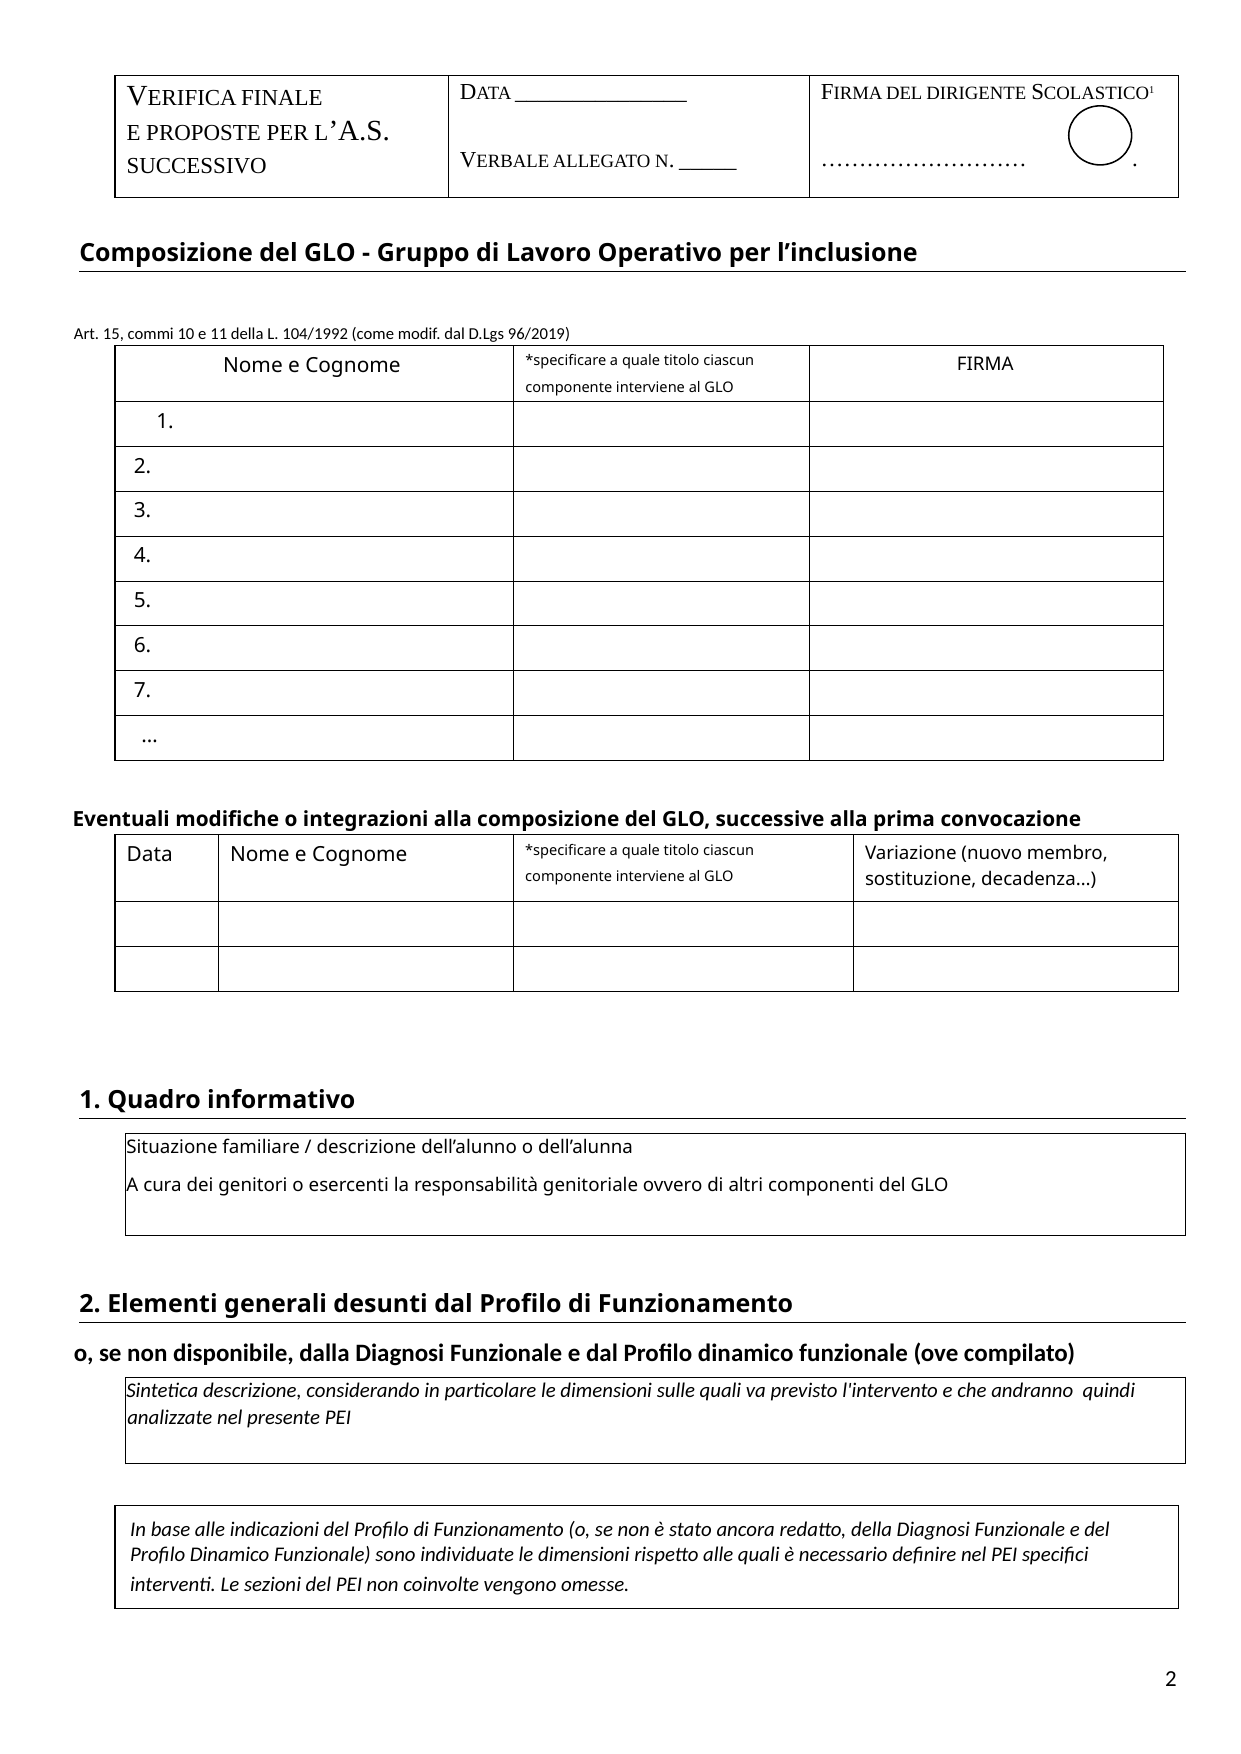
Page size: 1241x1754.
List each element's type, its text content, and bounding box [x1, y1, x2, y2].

text Situazione familiare / descrizione dell’alunno o dell’alunna [126, 1134, 1185, 1159]
table_cell [514, 582, 809, 625]
table_cell DATA _______________ VERBALE ALLEGATO N. _____ [449, 76, 809, 197]
table_header In base alle indicazioni del Profilo di Funzionamento (o, se non è stato ancora redatto, della Diagnosi Funzionale e del Profilo Dinamico Funzionale) sono individuate le dimensioni rispetto alle quali è necessario definire nel PEI specifici interventi. Le sezioni del PEI non coinvolte vengono omesse. [116, 1506, 1178, 1607]
table_cell 1. [116, 402, 513, 446]
table_cell 6. [116, 626, 513, 670]
table_cell [810, 671, 1163, 715]
table_cell VERIFICA FINALE E PROPOSTE PER L’A.S. SUCCESSIVO [116, 76, 448, 197]
table_cell [810, 492, 1163, 536]
subtitle 1. Quadro informativo [79, 1082, 1186, 1118]
table_cell [514, 492, 809, 536]
table_cell … [116, 716, 513, 760]
table_cell [854, 947, 1178, 991]
table_cell 2. [116, 447, 513, 491]
table_cell 3. [116, 492, 513, 536]
table_cell [514, 626, 809, 670]
table_cell [219, 947, 513, 991]
table_header Nome e Cognome [219, 835, 513, 901]
table_cell [514, 902, 853, 946]
text A cura dei genitori o esercenti la responsabilità genitoriale ovvero di altri componenti del GLO [126, 1171, 1185, 1197]
table_cell [810, 537, 1163, 581]
table_cell 5. [116, 582, 513, 625]
text Sintetica descrizione, considerando in particolare le dimensioni sulle quali va previsto l'intervento e che andranno quindi analizzate nel presente PEI [126, 1378, 1185, 1429]
table_cell [514, 716, 809, 760]
table_cell [514, 671, 809, 715]
table_cell [854, 902, 1178, 946]
table_cell [810, 402, 1163, 446]
subtitle Composizione del GLO - Gruppo di Lavoro Operativo per l’inclusione [79, 234, 1186, 271]
table_cell [810, 626, 1163, 670]
table_cell [116, 902, 218, 946]
table_header FIRMA [810, 346, 1163, 401]
subtitle 2. Elementi generali desunti dal Profilo di Funzionamento [79, 1286, 1186, 1322]
table_header Data [116, 835, 218, 901]
table_cell [514, 947, 853, 991]
table_cell 4. [116, 537, 513, 581]
text Eventuali modifiche o integrazioni alla composizione del GLO, successive alla prima convocazione [72, 804, 1186, 832]
table_cell 7. [116, 671, 513, 715]
table_cell [810, 582, 1163, 625]
table_cell [219, 902, 513, 946]
table_cell [514, 402, 809, 446]
text Art. 15, commi 10 e 11 della L. 104/1992 (come modif. dal D.Lgs 96/2019) [74, 323, 1186, 344]
table_cell [514, 537, 809, 581]
table_header Variazione (nuovo membro, sostituzione, decadenza…) [854, 835, 1178, 901]
table_header *specificare a quale titolo ciascun componente interviene al GLO [514, 835, 853, 901]
table_cell FIRMA DEL DIRIGENTE SCOLASTICO1 ……………………… . [810, 76, 1178, 197]
table_cell [514, 447, 809, 491]
table_cell [810, 447, 1163, 491]
table_header Nome e Cognome [116, 346, 513, 401]
table_cell [810, 716, 1163, 760]
table_header *specificare a quale titolo ciascun componente interviene al GLO [514, 346, 809, 401]
table_cell [116, 947, 218, 991]
text o, se non disponibile, dalla Diagnosi Funzionale e dal Profilo dinamico funzionale (ove compilato) [74, 1337, 1186, 1367]
